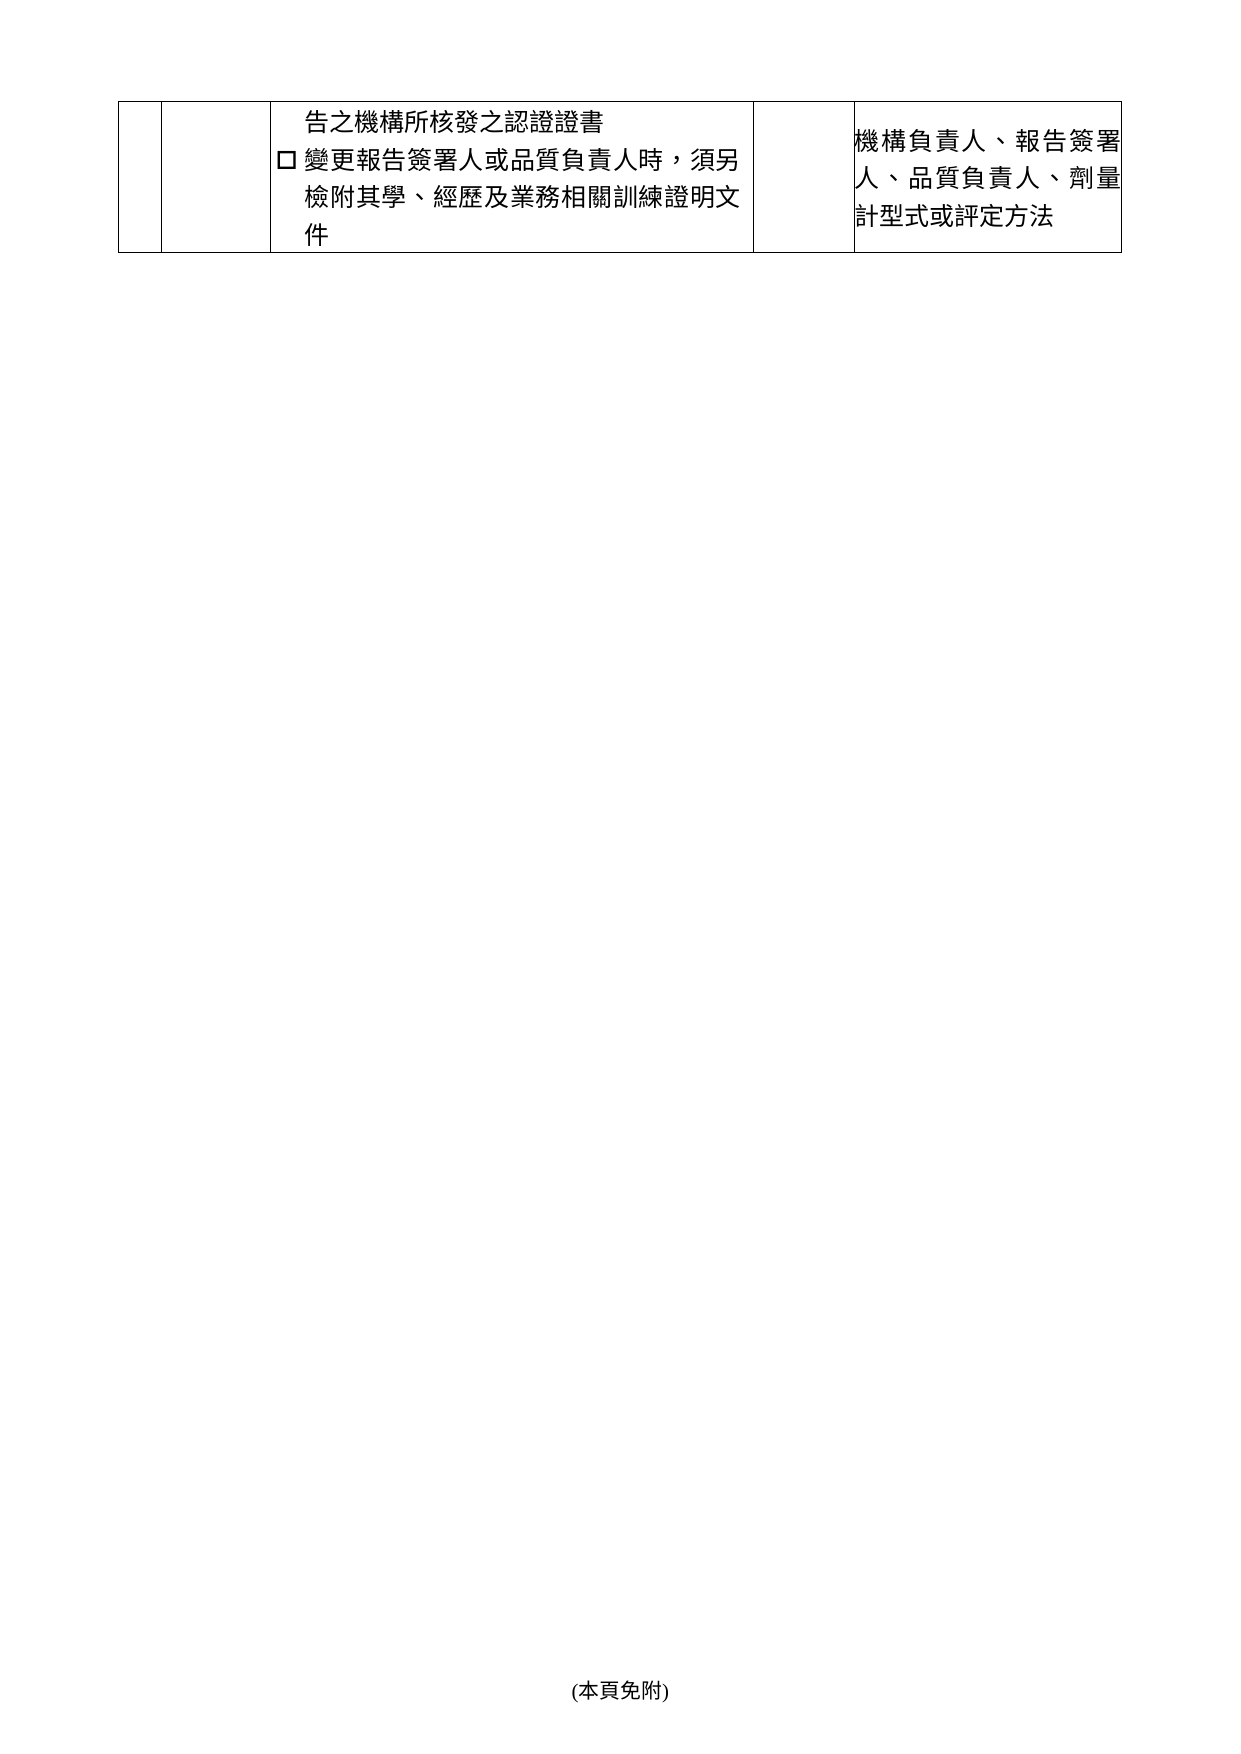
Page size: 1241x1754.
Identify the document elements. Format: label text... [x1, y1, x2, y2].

table_cell [119, 102, 161, 252]
table_cell [162, 102, 270, 252]
table_cell 告之機構所核發之認證證書 變更報告簽署人或品質負責人時，須另檢附其學、經歷及業務相關訓練證明文件 [271, 102, 753, 252]
table_cell 機構負責人、報告簽署人、品質負責人、劑量計型式或評定方法 [855, 102, 1121, 252]
table_cell - [754, 102, 854, 252]
